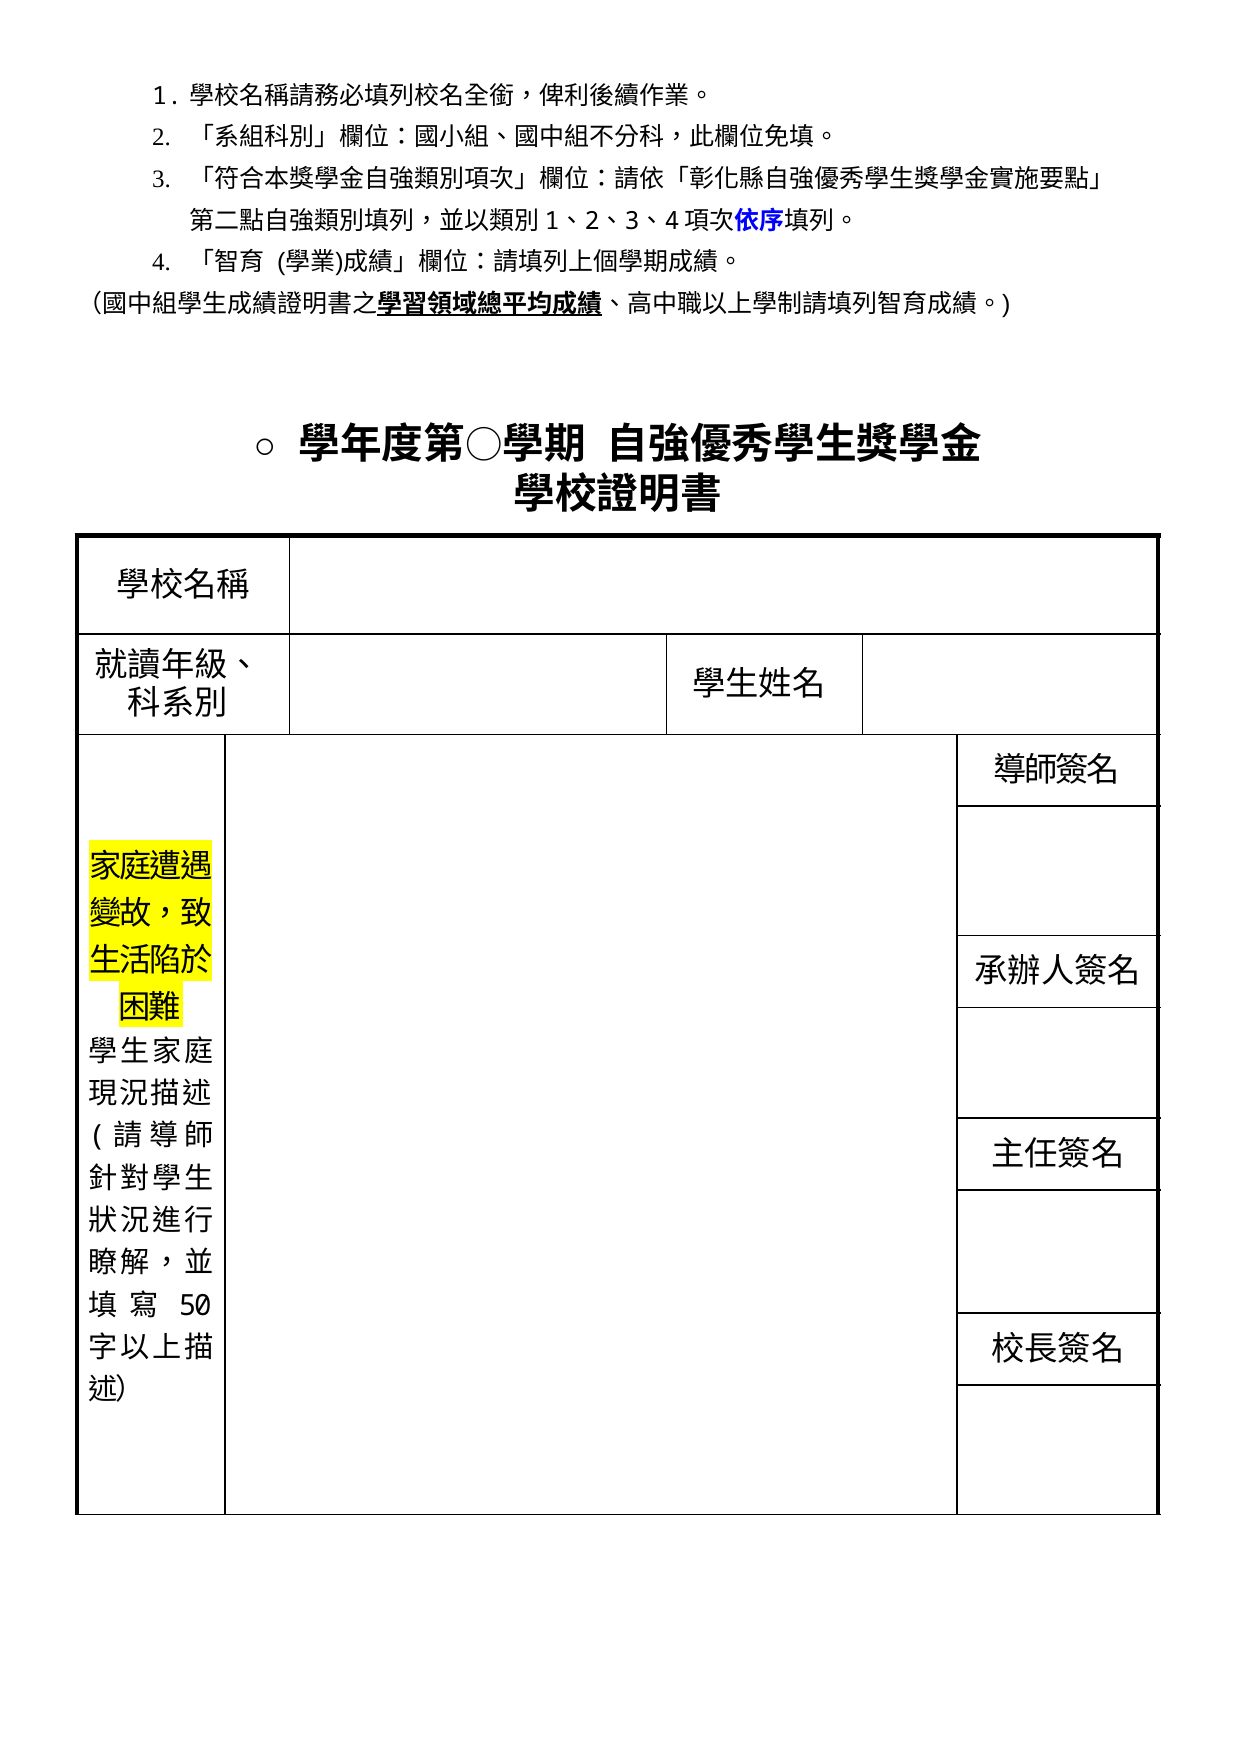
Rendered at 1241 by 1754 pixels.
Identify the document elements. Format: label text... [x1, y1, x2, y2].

table_cell 導師簽名 [958, 735, 1156, 805]
table_cell 家庭遭遇變故，致生活陷於困難 學生家庭現況描述(請導師針對學生狀況進行瞭解，並填寫50字以上描述） [79, 735, 224, 1513]
table_cell 校長簽名 [958, 1314, 1156, 1384]
table_cell 學校名稱 [79, 538, 289, 633]
table_cell 就讀年級、 科系別 [79, 635, 289, 733]
table_header ○ 學年度第○學期 自強優秀學生獎學金 學校證明書 [77, 403, 1158, 533]
table_cell [958, 1008, 1156, 1117]
table_cell [226, 735, 956, 1513]
table_cell [958, 807, 1156, 935]
table_cell 學生姓名 [667, 635, 862, 733]
table_cell [863, 635, 1156, 733]
list 「系組科別」欄位：國小組、國中組不分科，此欄位免填。 [152, 112, 1163, 154]
table_cell [290, 538, 1156, 633]
text （國中組學生成績證明書之學習領域總平均成績、高中職以上學制請填列智育成績。) [77, 279, 1163, 321]
list 「符合本獎學金自強類別項次」欄位：請依「彰化縣自強優秀學生獎學金實施要點」 第二點自強類別填列，並以類別1、2、3、4項次依序填列。 [152, 154, 1163, 237]
table_cell 主任簽名 [958, 1119, 1156, 1189]
list 學校名稱請務必填列校名全銜，俾利後續作業。 [152, 71, 1163, 112]
table_cell [290, 635, 666, 733]
table_cell [958, 1191, 1156, 1312]
table_cell [958, 1386, 1156, 1513]
table_cell 承辦人簽名 [958, 936, 1156, 1006]
list 「智育 (學業)成績」欄位：請填列上個學期成績。 [152, 237, 1163, 279]
